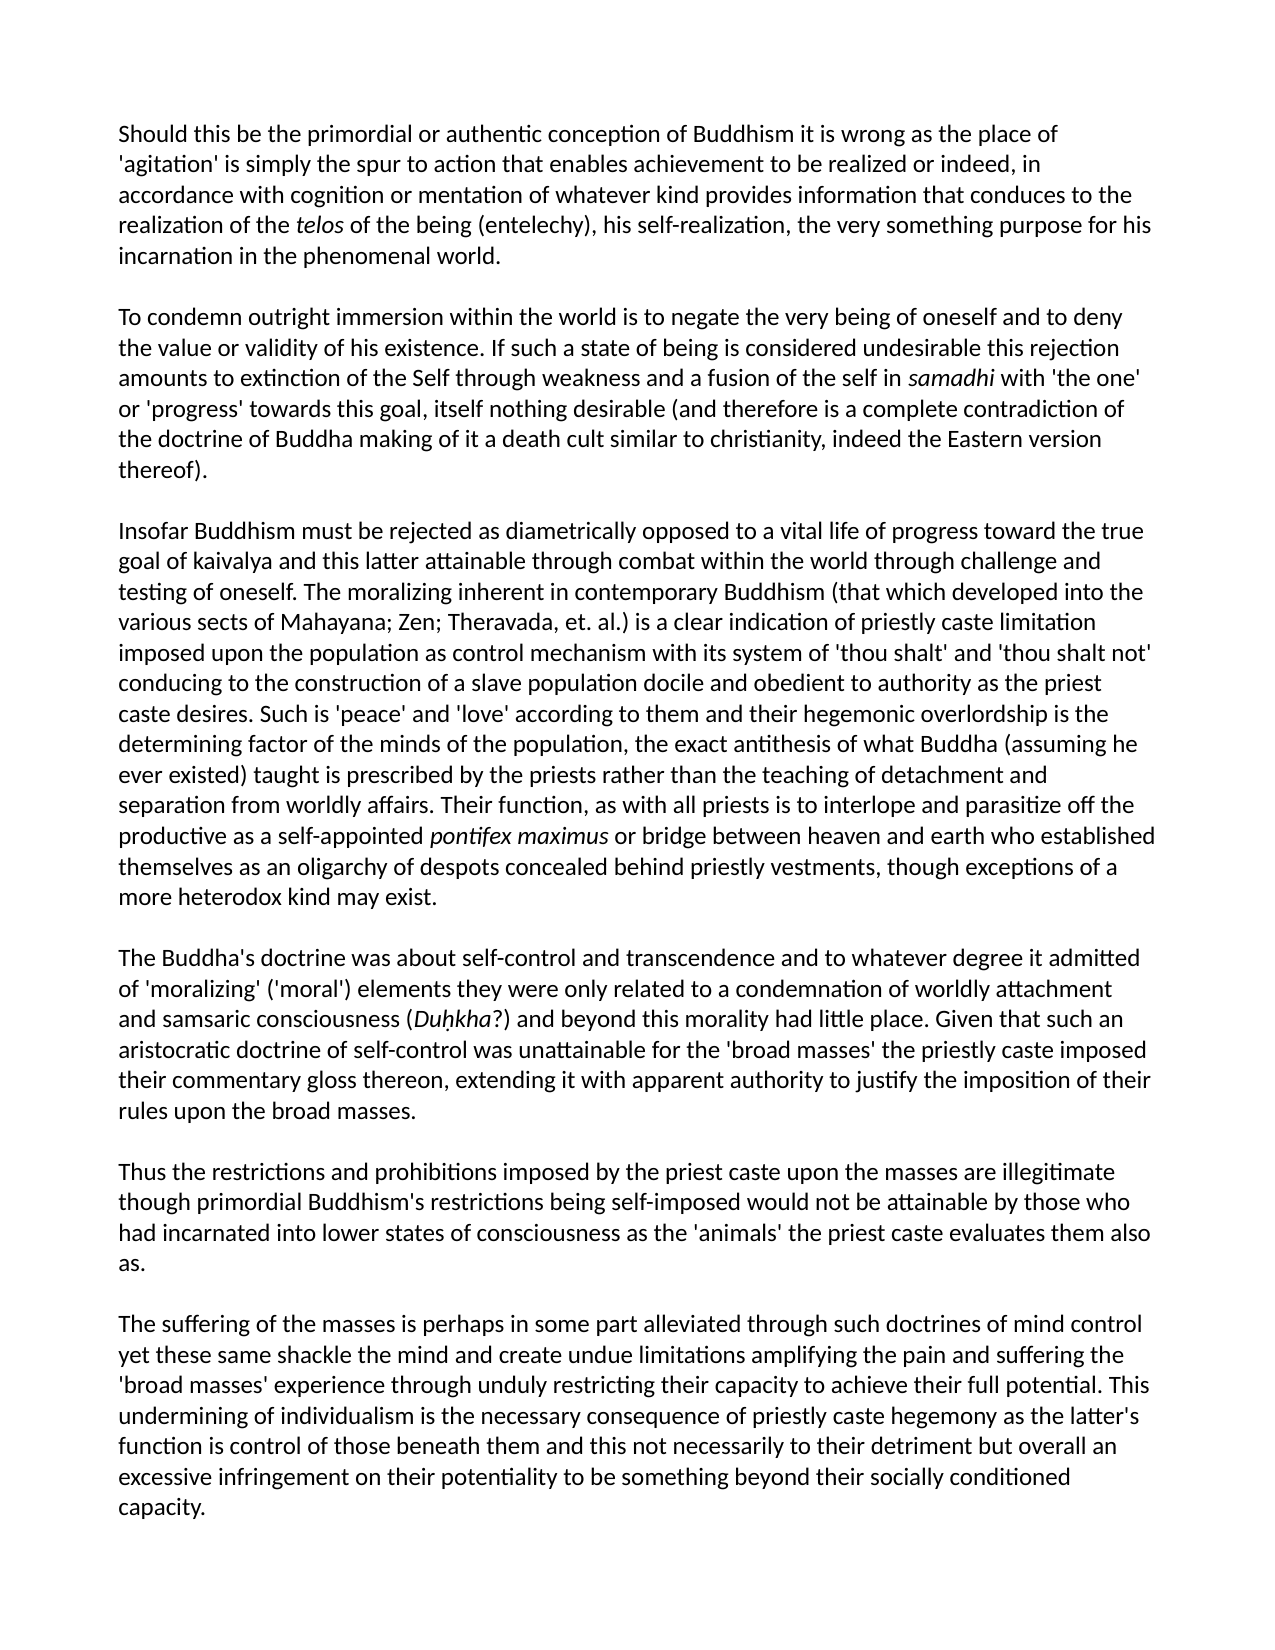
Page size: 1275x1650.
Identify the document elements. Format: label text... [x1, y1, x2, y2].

text Insofar Buddhism must be rejected as diametrically opposed to a vital life of progress toward the true goal of kaivalya and this latter attainable through combat within the world through challenge and testing of oneself. The moralizing inherent in contemporary Buddhism (that which developed into the various sects of Mahayana; Zen; Theravada, et. al.) is a clear indication of priestly caste limitation imposed upon the population as control mechanism with its system of 'thou shalt' and 'thou shalt not' conducing to the construction of a slave population docile and obedient to authority as the priest caste desires. Such is 'peace' and 'love' according to them and their hegemonic overlordship is the determining factor of the minds of the population, the exact antithesis of what Buddha (assuming he ever existed) taught is prescribed by the priests rather than the teaching of detachment and separation from worldly affairs. Their function, as with all priests is to interlope and parasitize off the productive as a self-appointed pontifex maximus or bridge between heaven and earth who established themselves as an oligarchy of despots concealed behind priestly vestments, though exceptions of a more heterodox kind may exist. [118, 515, 1157, 912]
text Should this be the primordial or authentic conception of Buddhism it is wrong as the place of 'agitation' is simply the spur to action that enables achievement to be realized or indeed, in accordance with cognition or mentation of whatever kind provides information that conduces to the realization of the telos of the being (entelechy), his self-realization, the very something purpose for his incarnation in the phenomenal world. [118, 118, 1157, 271]
text Thus the restrictions and prohibitions imposed by the priest caste upon the masses are illegitimate though primordial Buddhism's restrictions being self-imposed would not be attainable by those who had incarnated into lower states of consciousness as the 'animals' the priest caste evaluates them also as. [118, 1156, 1157, 1278]
text To condemn outright immersion within the world is to negate the very being of oneself and to deny the value or validity of his existence. If such a state of being is considered undesirable this rejection amounts to extinction of the Self through weakness and a fusion of the self in samadhi with 'the one' or 'progress' towards this goal, itself nothing desirable (and therefore is a complete contradiction of the doctrine of Buddha making of it a death cult similar to christianity, indeed the Eastern version thereof). [118, 301, 1157, 484]
text The suffering of the masses is perhaps in some part alleviated through such doctrines of mind control yet these same shackle the mind and create undue limitations amplifying the pain and suffering the 'broad masses' experience through unduly restricting their capacity to achieve their full potential. This undermining of individualism is the necessary consequence of priestly caste hegemony as the latter's function is control of those beneath them and this not necessarily to their detriment but overall an excessive infringement on their potentiality to be something beyond their socially conditioned capacity. [118, 1308, 1157, 1522]
text The Buddha's doctrine was about self-control and transcendence and to whatever degree it admitted of 'moralizing' ('moral') elements they were only related to a condemnation of worldly attachment and samsaric consciousness (Duḥkha?) and beyond this morality had little place. Given that such an aristocratic doctrine of self-control was unattainable for the 'broad masses' the priestly caste imposed their commentary gloss thereon, extending it with apparent authority to justify the imposition of their rules upon the broad masses. [118, 942, 1157, 1125]
